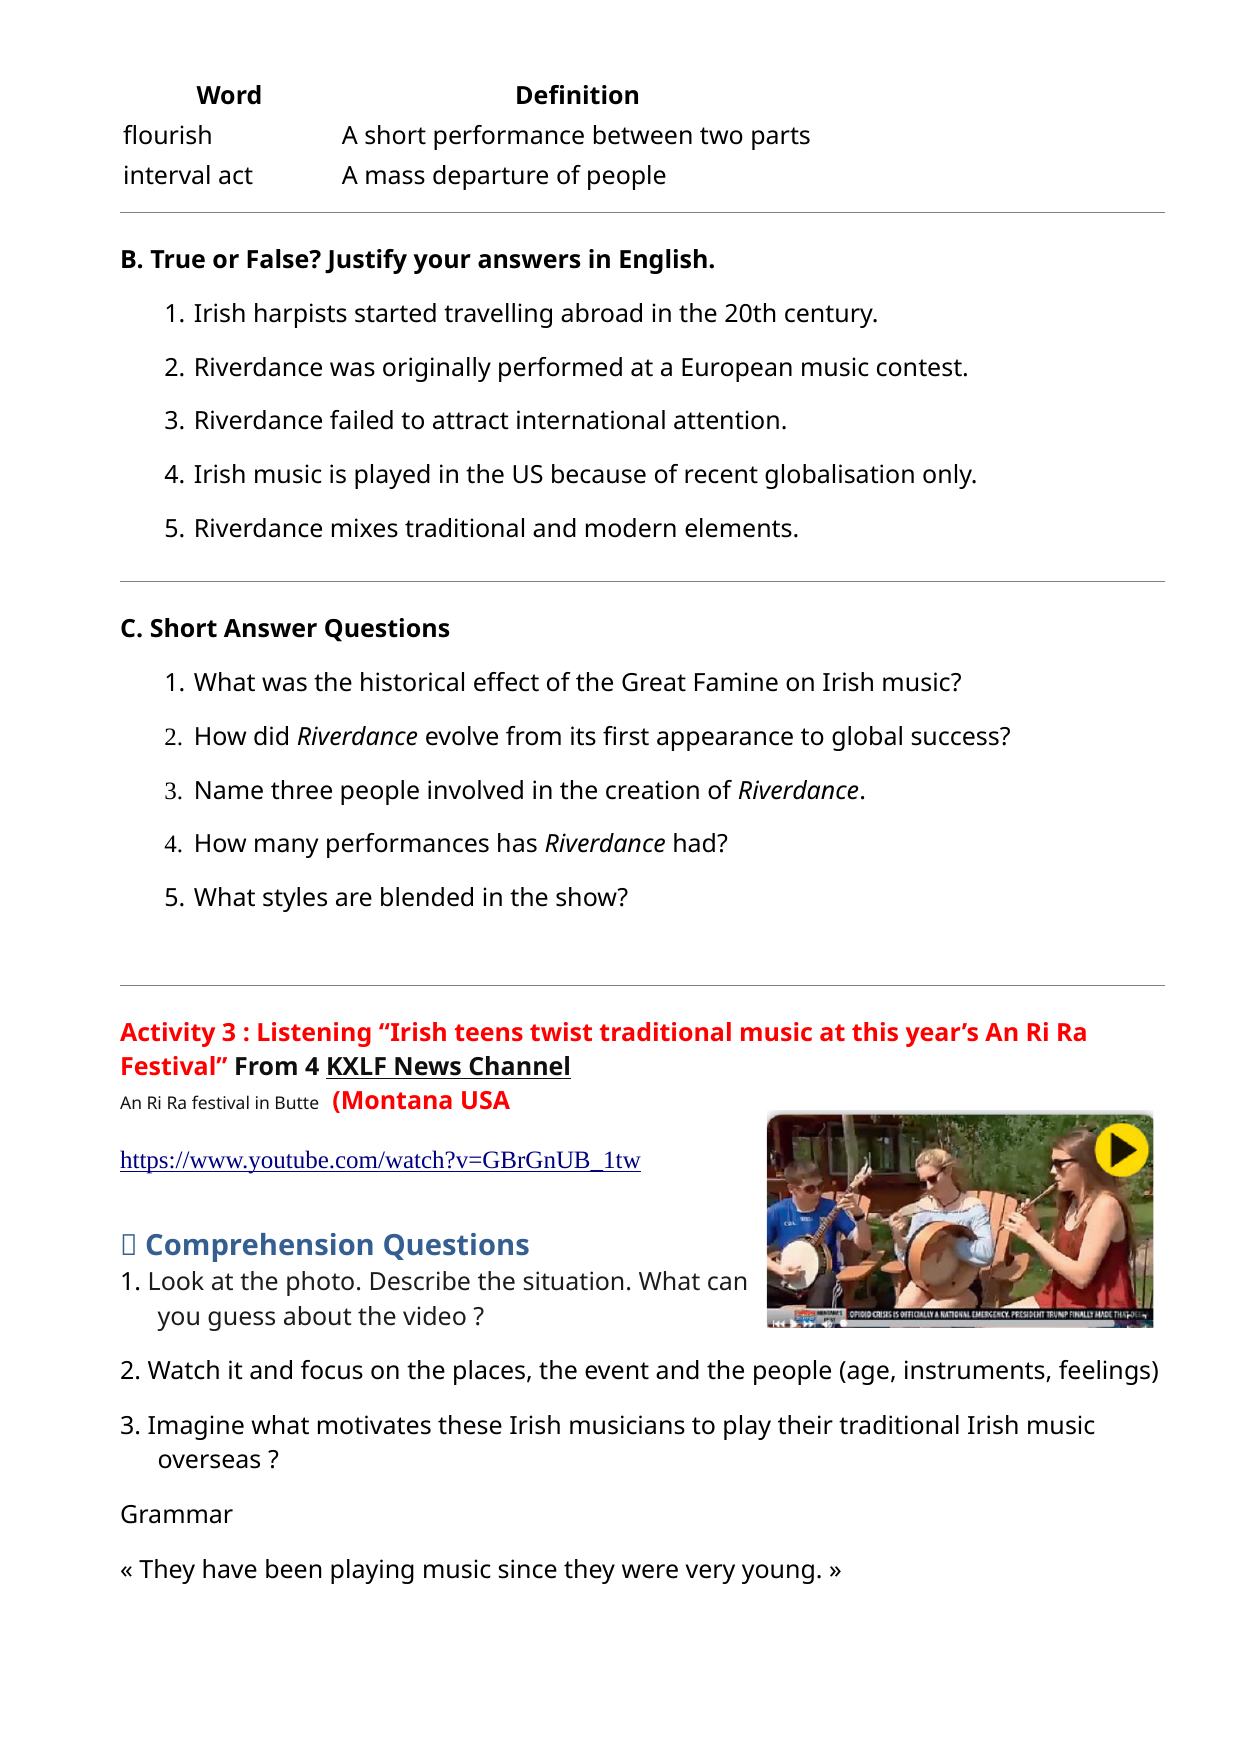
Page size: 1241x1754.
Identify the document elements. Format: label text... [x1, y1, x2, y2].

table_cell A short performance between two parts [339, 115, 816, 155]
list 2. Watch it and focus on the places, the event and the people (age, instruments, feelings) [120, 1353, 1165, 1387]
subtitle 📌 Comprehension Questions [120, 1224, 766, 1264]
list What was the historical effect of the Great Famine on Irish music? [164, 665, 1165, 699]
text https://www.youtube.com/watch?v=GBrGnUB_1tw [120, 1146, 766, 1174]
list Riverdance was originally performed at a European music contest. [164, 349, 1165, 383]
list 1. Look at the photo. Describe the situation. What can you guess about the video ? [120, 1264, 1165, 1332]
list Name three people involved in the creation of Riverdance. [164, 772, 1165, 806]
list How did Riverdance evolve from its first appearance to global success? [164, 719, 1165, 753]
picture [766, 1110, 1154, 1328]
list « They have been playing music since they were very young. » [120, 1552, 1165, 1586]
table_header Definition [339, 75, 816, 115]
text C. Short Answer Questions [120, 611, 1165, 645]
list Riverdance mixes traditional and modern elements. [164, 510, 1165, 544]
list Riverdance failed to attract international attention. [164, 403, 1165, 437]
table_cell flourish [120, 115, 339, 155]
table_header Word [120, 75, 339, 115]
text B. True or False? Justify your answers in English. [120, 242, 1165, 276]
list Irish harpists started travelling abroad in the 20th century. [164, 295, 1165, 329]
table_cell A mass departure of people [339, 155, 816, 195]
text Activity 3 : Listening “Irish teens twist traditional music at this year’s An Ri Ra Festival” From 4 KXLF News Channel [120, 1015, 1165, 1083]
list What styles are blended in the show? [164, 880, 1165, 914]
table_cell interval act [120, 155, 339, 195]
list 3. Imagine what motivates these Irish musicians to play their traditional Irish music overseas ? [120, 1408, 1165, 1476]
list How many performances has Riverdance had? [164, 826, 1165, 860]
list Grammar [120, 1497, 1165, 1531]
list Irish music is played in the US because of recent globalisation only. [164, 457, 1165, 491]
text An Ri Ra festival in Butte (Montana USA [120, 1083, 1165, 1117]
